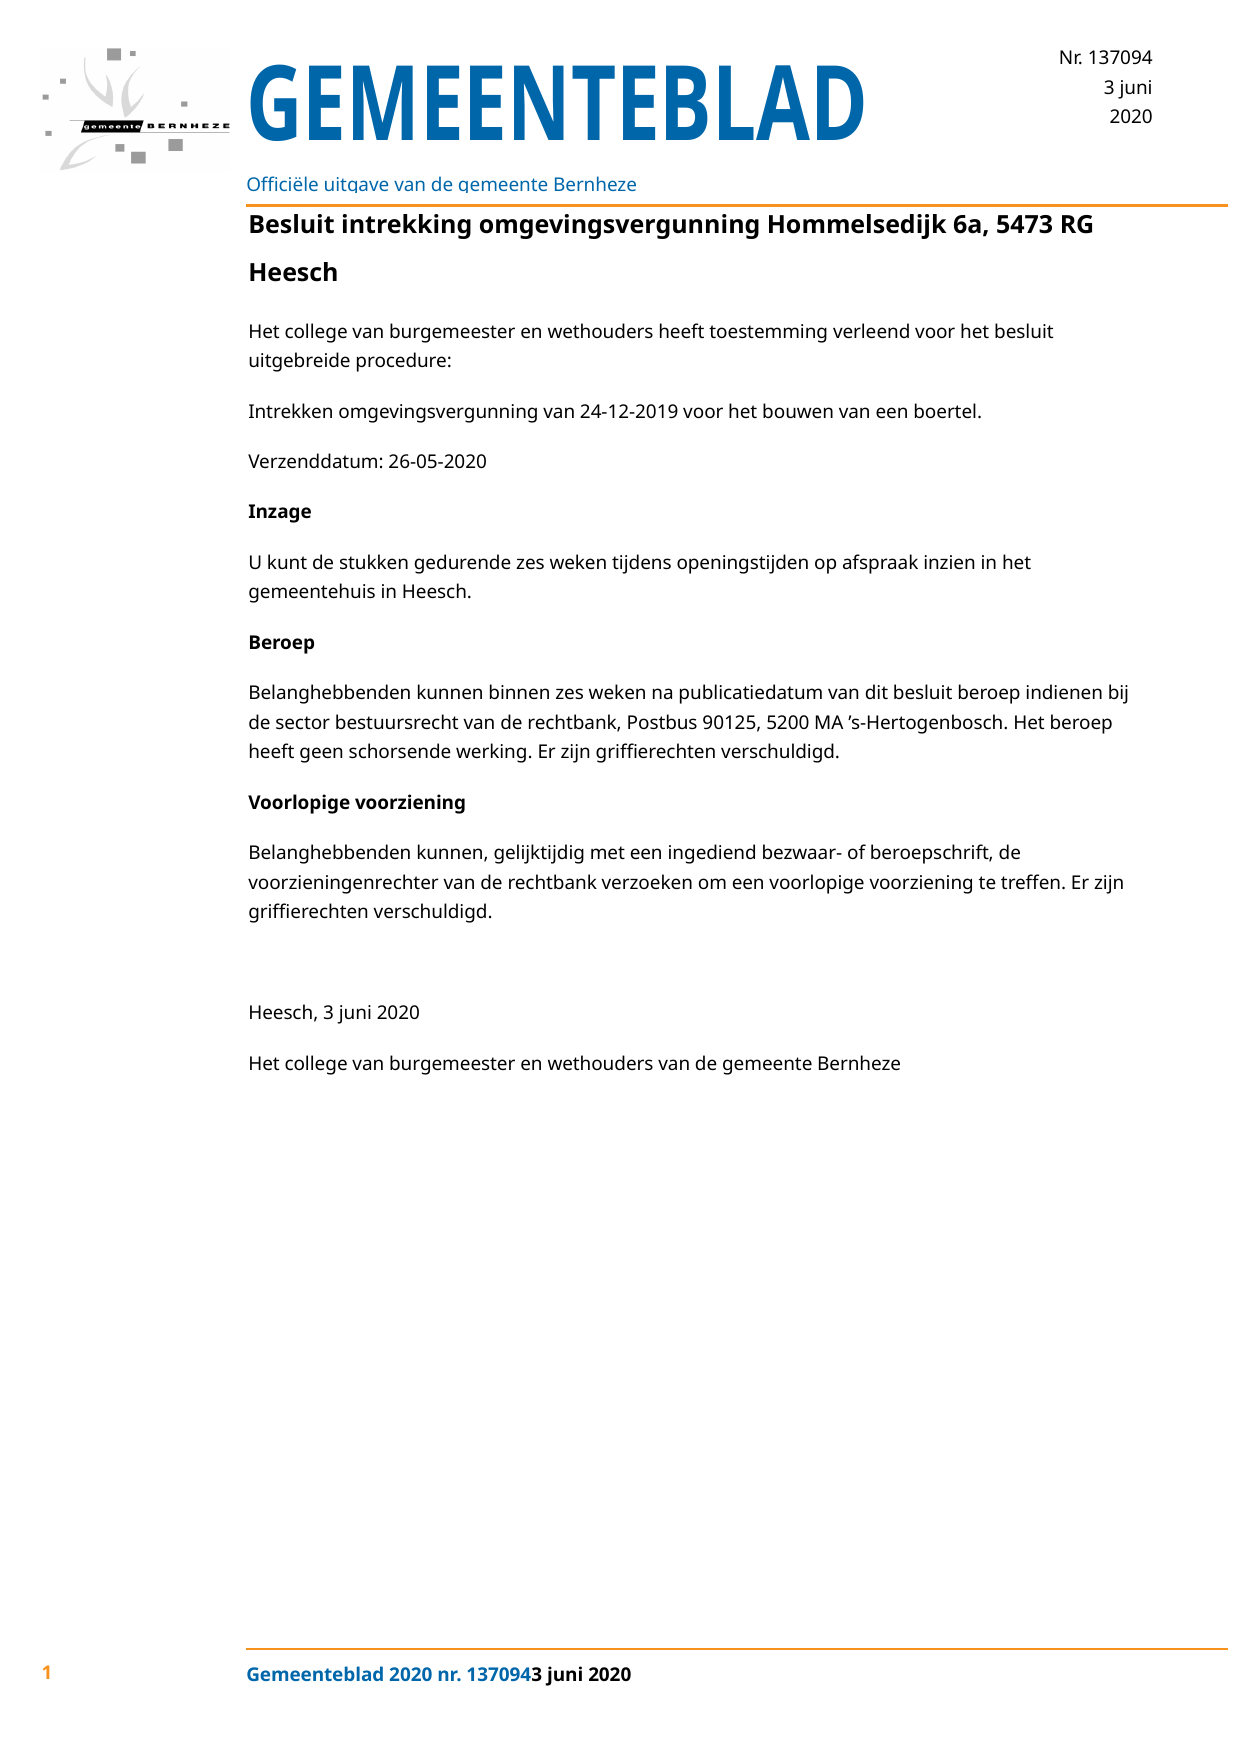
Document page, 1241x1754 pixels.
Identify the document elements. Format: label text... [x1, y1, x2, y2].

text Inzage [248, 499, 1152, 524]
text Het college van burgemeester en wethouders van de gemeente Bernheze [248, 1050, 1152, 1076]
text Beroep [248, 629, 1152, 655]
text Besluit intrekking omgevingsvergunning Hommelsedijk 6a, 5473 RG Heesch [248, 207, 1152, 288]
text Intrekken omgevingsvergunning van 24-12-2019 voor het bouwen van een boertel. [248, 398, 1152, 424]
text U kunt de stukken gedurende zes weken tijdens openingstijden op afspraak inzien in het gemeentehuis in Heesch. [248, 549, 1152, 604]
text Het college van burgemeester en wethouders heeft toestemming verleend voor het besluit uitgebreide procedure: [248, 318, 1152, 373]
text Heesch, 3 juni 2020 [248, 999, 1152, 1025]
text Belanghebbenden kunnen, gelijktijdig met een ingediend bezwaar- of beroepschrift, de voorzieningenrechter van de rechtbank verzoeken om een voorlopige voorziening te treffen. Er zijn griffierechten verschuldigd. [248, 839, 1152, 924]
text Belanghebbenden kunnen binnen zes weken na publicatiedatum van dit besluit beroep indienen bij de sector bestuursrecht van de rechtbank, Postbus 90125, 5200 MA ’s-Hertogenbosch. Het beroep heeft geen schorsende werking. Er zijn griffierechten verschuldigd. [248, 679, 1152, 764]
picture [41, 47, 231, 172]
text Voorlopige voorziening [248, 789, 1152, 815]
text Verzenddatum: 26-05-2020 [248, 448, 1152, 474]
